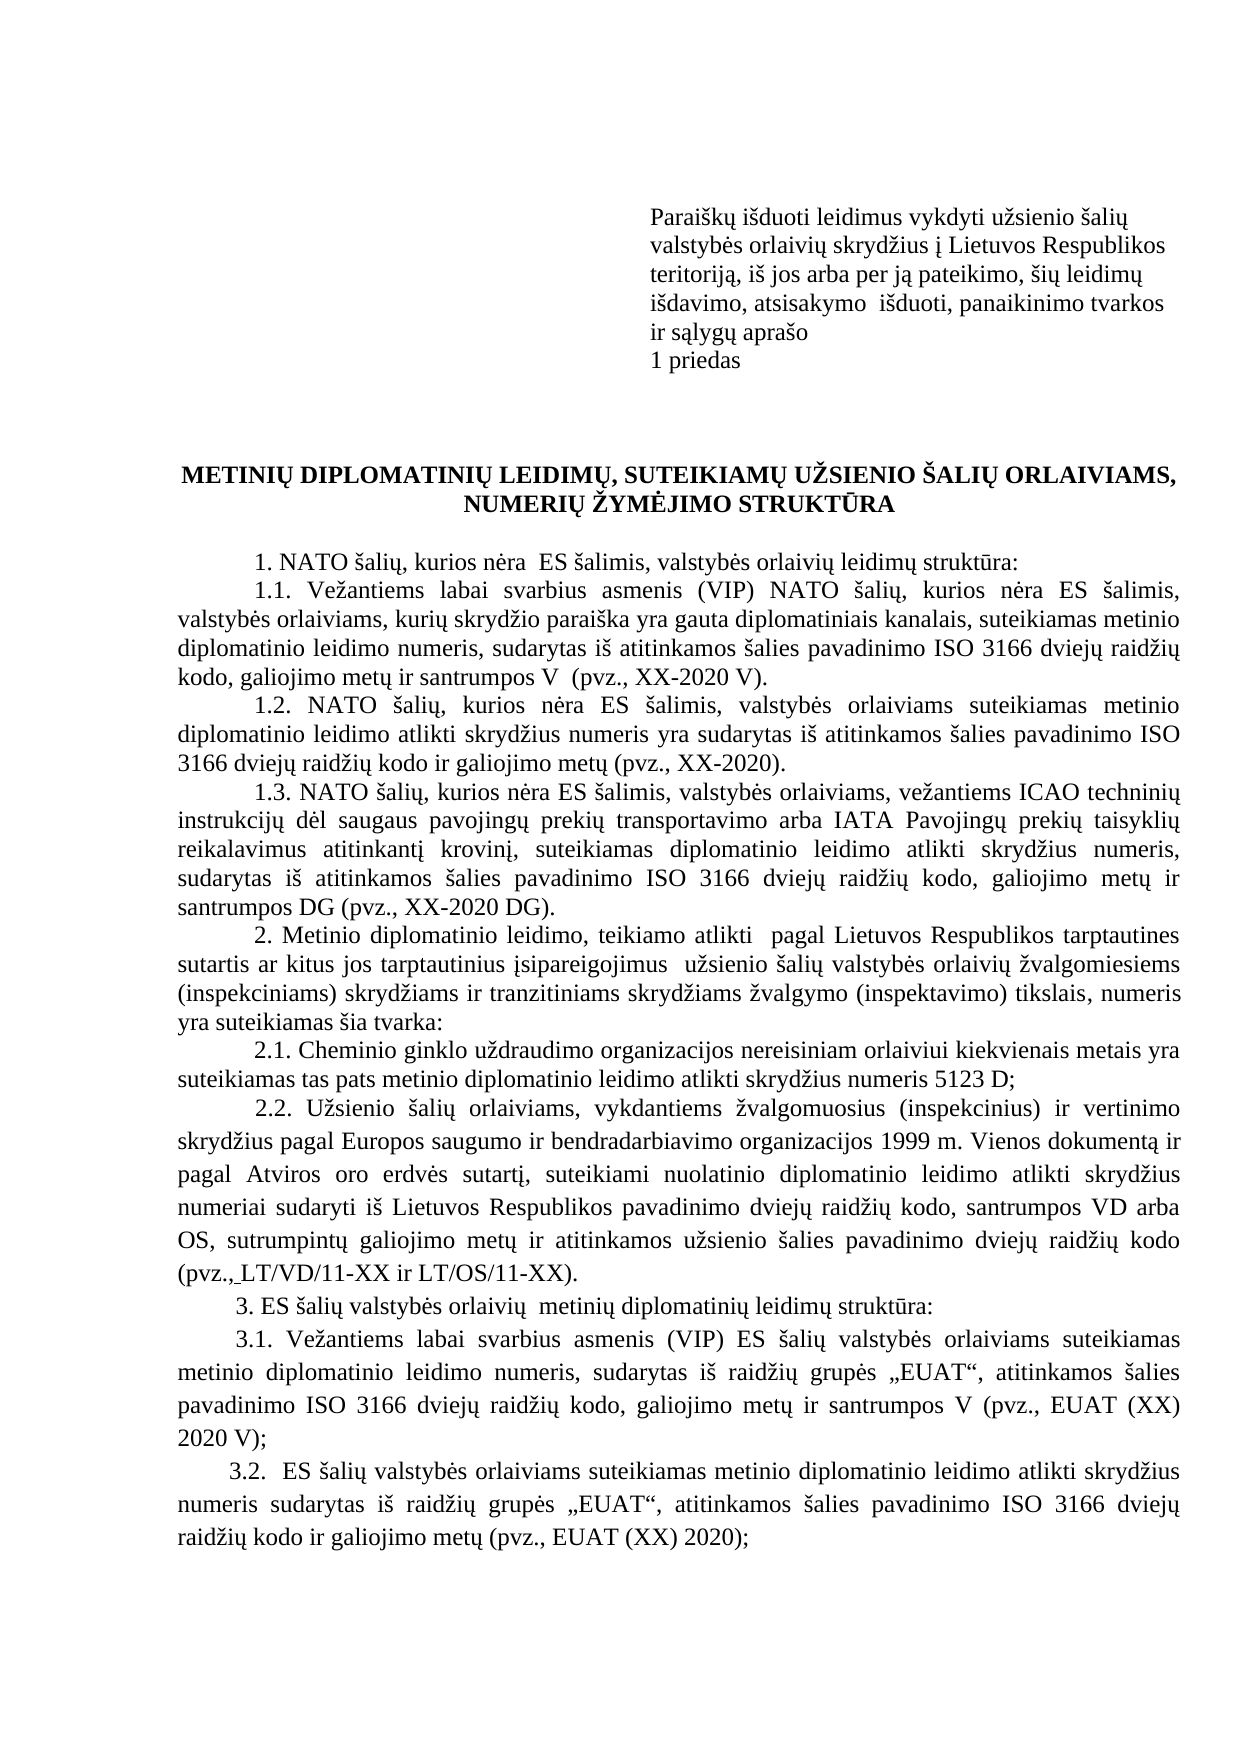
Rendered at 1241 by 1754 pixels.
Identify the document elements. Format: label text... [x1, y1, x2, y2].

text ir sąlygų aprašo [177, 317, 1181, 345]
text 1.2. NATO šalių, kurios nėra ES šalimis, valstybės orlaiviams suteikiamas metinio diplomatinio leidimo atlikti skrydžius numeris yra sudarytas iš atitinkamos šalies pavadinimo ISO 3166 dviejų raidžių kodo ir galiojimo metų (pvz., XX-2020). [177, 690, 1181, 777]
text išdavimo, atsisakymo išduoti, panaikinimo tvarkos [177, 288, 1181, 317]
text 3.2. ES šalių valstybės orlaiviams suteikiamas metinio diplomatinio leidimo atlikti skrydžius numeris sudarytas iš raidžių grupės „EUAT“, atitinkamos šalies pavadinimo ISO 3166 dviejų raidžių kodo ir galiojimo metų (pvz., EUAT (XX) 2020); [177, 1456, 1181, 1551]
text valstybės orlaivių skrydžius į Lietuvos Respublikos [177, 230, 1181, 259]
text 1.3. NATO šalių, kurios nėra ES šalimis, valstybės orlaiviams, vežantiems ICAO techninių instrukcijų dėl saugaus pavojingų prekių transportavimo arba IATA Pavojingų prekių taisyklių reikalavimus atitinkantį krovinį, suteikiamas diplomatinio leidimo atlikti skrydžius numeris, sudarytas iš atitinkamos šalies pavadinimo ISO 3166 dviejų raidžių kodo, galiojimo metų ir santrumpos DG (pvz., XX-2020 DG). [177, 777, 1181, 920]
text 2.2. Užsienio šalių orlaiviams, vykdantiems žvalgomuosius (inspekcinius) ir vertinimo skrydžius pagal Europos saugumo ir bendradarbiavimo organizacijos 1999 m. Vienos dokumentą ir pagal Atviros oro erdvės sutartį, suteikiami nuolatinio diplomatinio leidimo atlikti skrydžius numeriai sudaryti iš Lietuvos Respublikos pavadinimo dviejų raidžių kodo, santrumpos VD arba OS, sutrumpintų galiojimo metų ir atitinkamos užsienio šalies pavadinimo dviejų raidžių kodo (pvz., LT/VD/11-XX ir LT/OS/11-XX). [177, 1093, 1181, 1287]
text 2.1. Cheminio ginklo uždraudimo organizacijos nereisiniam orlaiviui kiekvienais metais yra suteikiamas tas pats metinio diplomatinio leidimo atlikti skrydžius numeris 5123 D; [177, 1035, 1181, 1093]
text METINIŲ DIPLOMATINIŲ LEIDIMŲ, SUTEIKIAMŲ UŽSIENIO ŠALIŲ ORLAIVIAMS, NUMERIŲ ŽYMĖJIMO STRUKTŪRA [177, 460, 1181, 518]
text 3.1. Vežantiems labai svarbius asmenis (VIP) ES šalių valstybės orlaiviams suteikiamas metinio diplomatinio leidimo numeris, sudarytas iš raidžių grupės „EUAT“, atitinkamos šalies pavadinimo ISO 3166 dviejų raidžių kodo, galiojimo metų ir santrumpos V (pvz., EUAT (XX) 2020 V); [177, 1324, 1181, 1452]
text 1. NATO šalių, kurios nėra ES šalimis, valstybės orlaivių leidimų struktūra: [177, 547, 1181, 575]
text teritoriją, iš jos arba per ją pateikimo, šių leidimų [177, 259, 1181, 288]
text 1 priedas [177, 345, 1181, 374]
text 2. Metinio diplomatinio leidimo, teikiamo atlikti pagal Lietuvos Respublikos tarptautines sutartis ar kitus jos tarptautinius įsipareigojimus užsienio šalių valstybės orlaivių žvalgomiesiems (inspekciniams) skrydžiams ir tranzitiniams skrydžiams žvalgymo (inspektavimo) tikslais, numeris yra suteikiamas šia tvarka: [177, 920, 1181, 1035]
text 1.1. Vežantiems labai svarbius asmenis (VIP) NATO šalių, kurios nėra ES šalimis, valstybės orlaiviams, kurių skrydžio paraiška yra gauta diplomatiniais kanalais, suteikiamas metinio diplomatinio leidimo numeris, sudarytas iš atitinkamos šalies pavadinimo ISO 3166 dviejų raidžių kodo, galiojimo metų ir santrumpos V (pvz., XX-2020 V). [177, 575, 1181, 690]
text 3. ES šalių valstybės orlaivių metinių diplomatinių leidimų struktūra: [177, 1291, 1181, 1320]
text Paraiškų išduoti leidimus vykdyti užsienio šalių [177, 202, 1181, 230]
